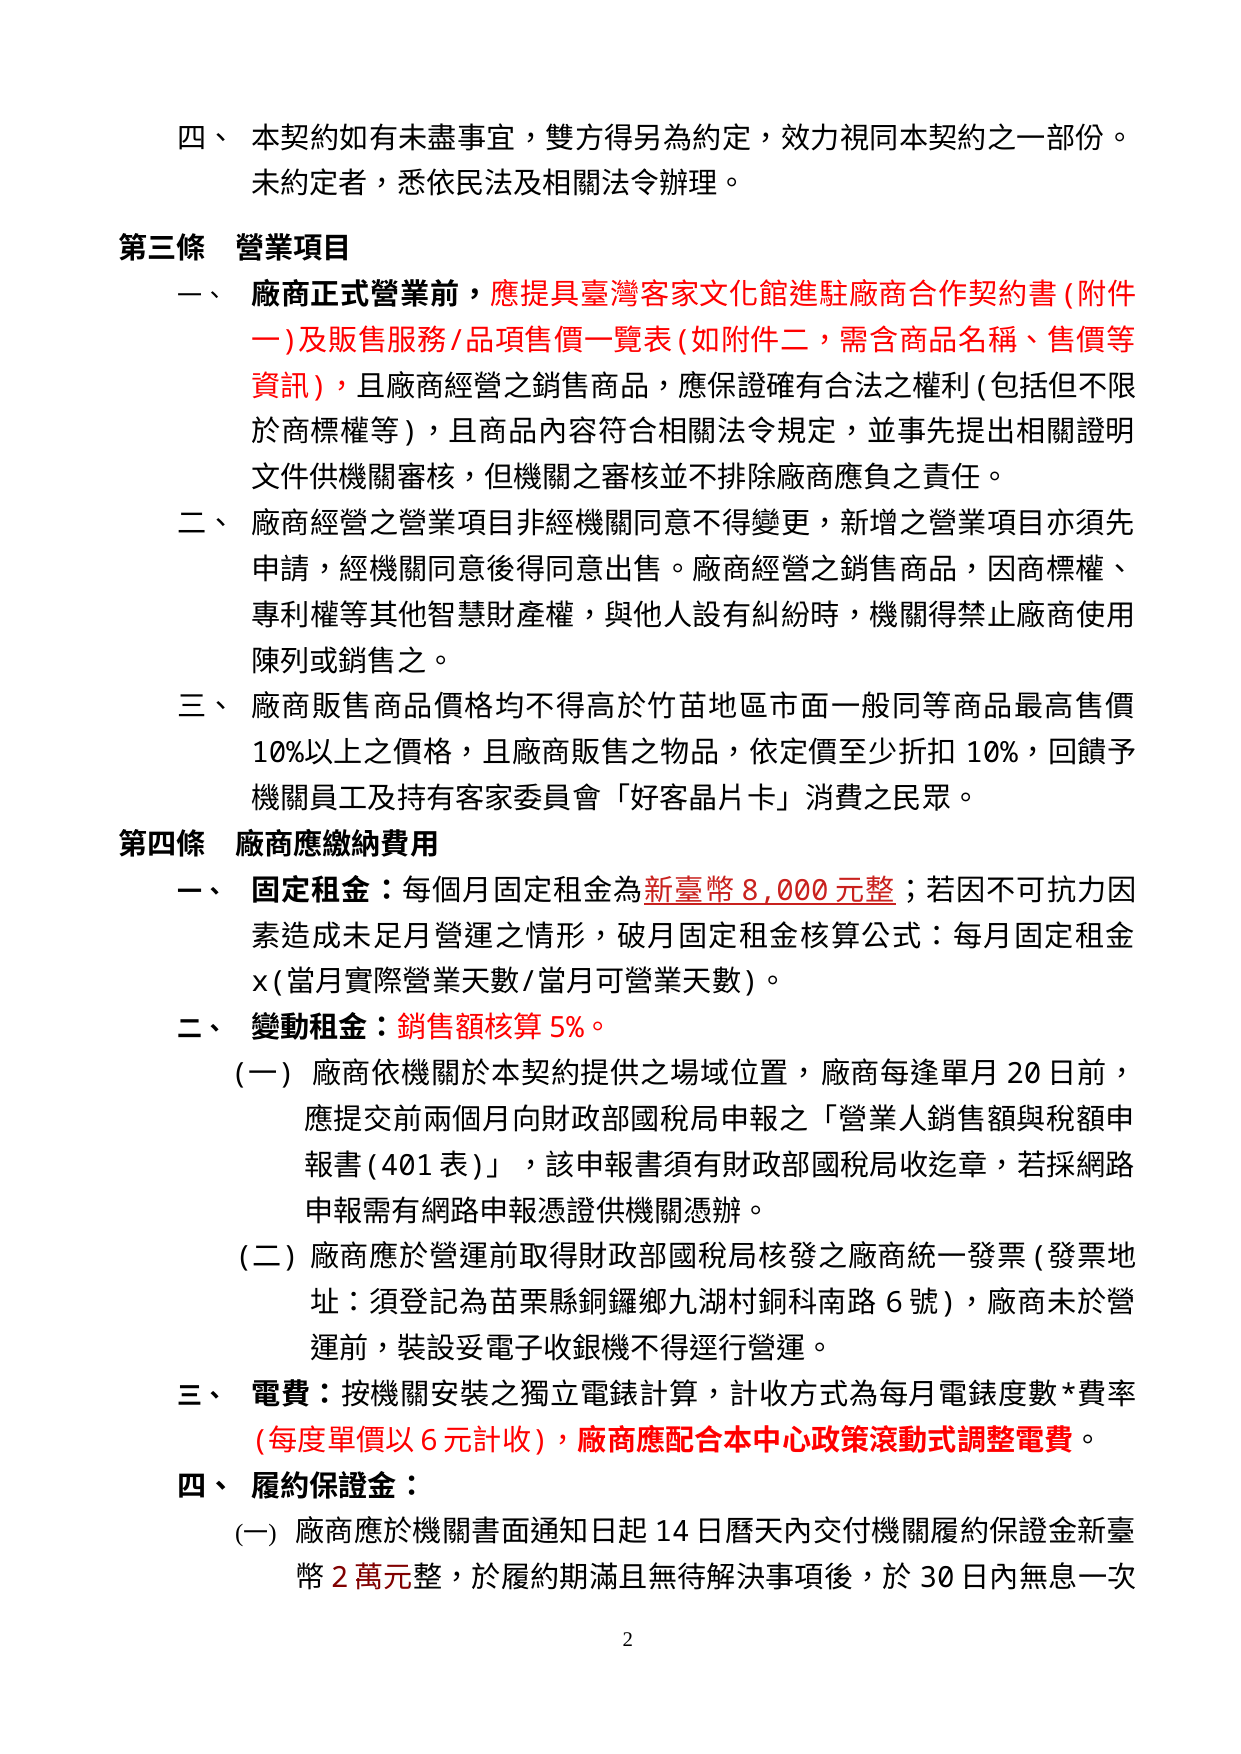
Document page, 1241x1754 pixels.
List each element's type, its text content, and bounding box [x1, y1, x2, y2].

list 變動租金：銷售額核算5%。 [177, 1001, 1137, 1047]
list 廠商應於機關書面通知日起14日曆天內交付機關履約保證金新臺幣2萬元整，於履約期滿且無待解決事項後，於30日內無息一次 [235, 1505, 1137, 1597]
list 固定租金：每個月固定租金為新臺幣8,000元整；若因不可抗力因素造成未足月營運之情形，破月固定租金核算公式：每月固定租金x(當月實際營業天數/當月可營業天數)。 [177, 863, 1137, 1001]
text 第三條 營業項目 [118, 222, 1137, 268]
list 廠商販售商品價格均不得高於竹苗地區市面一般同等商品最高售價10%以上之價格，且廠商販售之物品，依定價至少折扣10%，回饋予機關員工及持有客家委員會「好客晶片卡」消費之民眾。 [177, 680, 1137, 818]
list 履約保證金： [177, 1459, 1137, 1505]
list 廠商依機關於本契約提供之場域位置，廠商每逢單月20日前，應提交前兩個月向財政部國稅局申報之「營業人銷售額與稅額申報書(401表)」，該申報書須有財政部國稅局收迄章，若採網路申報需有網路申報憑證供機關憑辦。 [231, 1047, 1137, 1230]
list 廠商正式營業前，應提具臺灣客家文化館進駐廠商合作契約書(附件一)及販售服務/品項售價一覽表(如附件二，需含商品名稱、售價等資訊)，且廠商經營之銷售商品，應保證確有合法之權利(包括但不限於商標權等)，且商品內容符合相關法令規定，並事先提出相關證明文件供機關審核，但機關之審核並不排除廠商應負之責任。 [177, 268, 1137, 497]
list 廠商應於營運前取得財政部國稅局核發之廠商統一發票(發票地址：須登記為苗栗縣銅鑼鄉九湖村銅科南路6號)，廠商未於營運前，裝設妥電子收銀機不得逕行營運。 [235, 1230, 1137, 1368]
list 廠商經營之營業項目非經機關同意不得變更，新增之營業項目亦須先申請，經機關同意後得同意出售。廠商經營之銷售商品，因商標權、專利權等其他智慧財產權，與他人設有糾紛時，機關得禁止廠商使用、陳列或銷售之。 [177, 497, 1137, 680]
list 本契約如有未盡事宜，雙方得另為約定，效力視同本契約之一部份。未約定者，悉依民法及相關法令辦理。 [177, 111, 1137, 203]
list 電費：按機關安裝之獨立電錶計算，計收方式為每月電錶度數*費率(每度單價以6元計收)，廠商應配合本中心政策滾動式調整電費。 [177, 1368, 1137, 1459]
text 第四條 廠商應繳納費用 [118, 818, 1137, 863]
